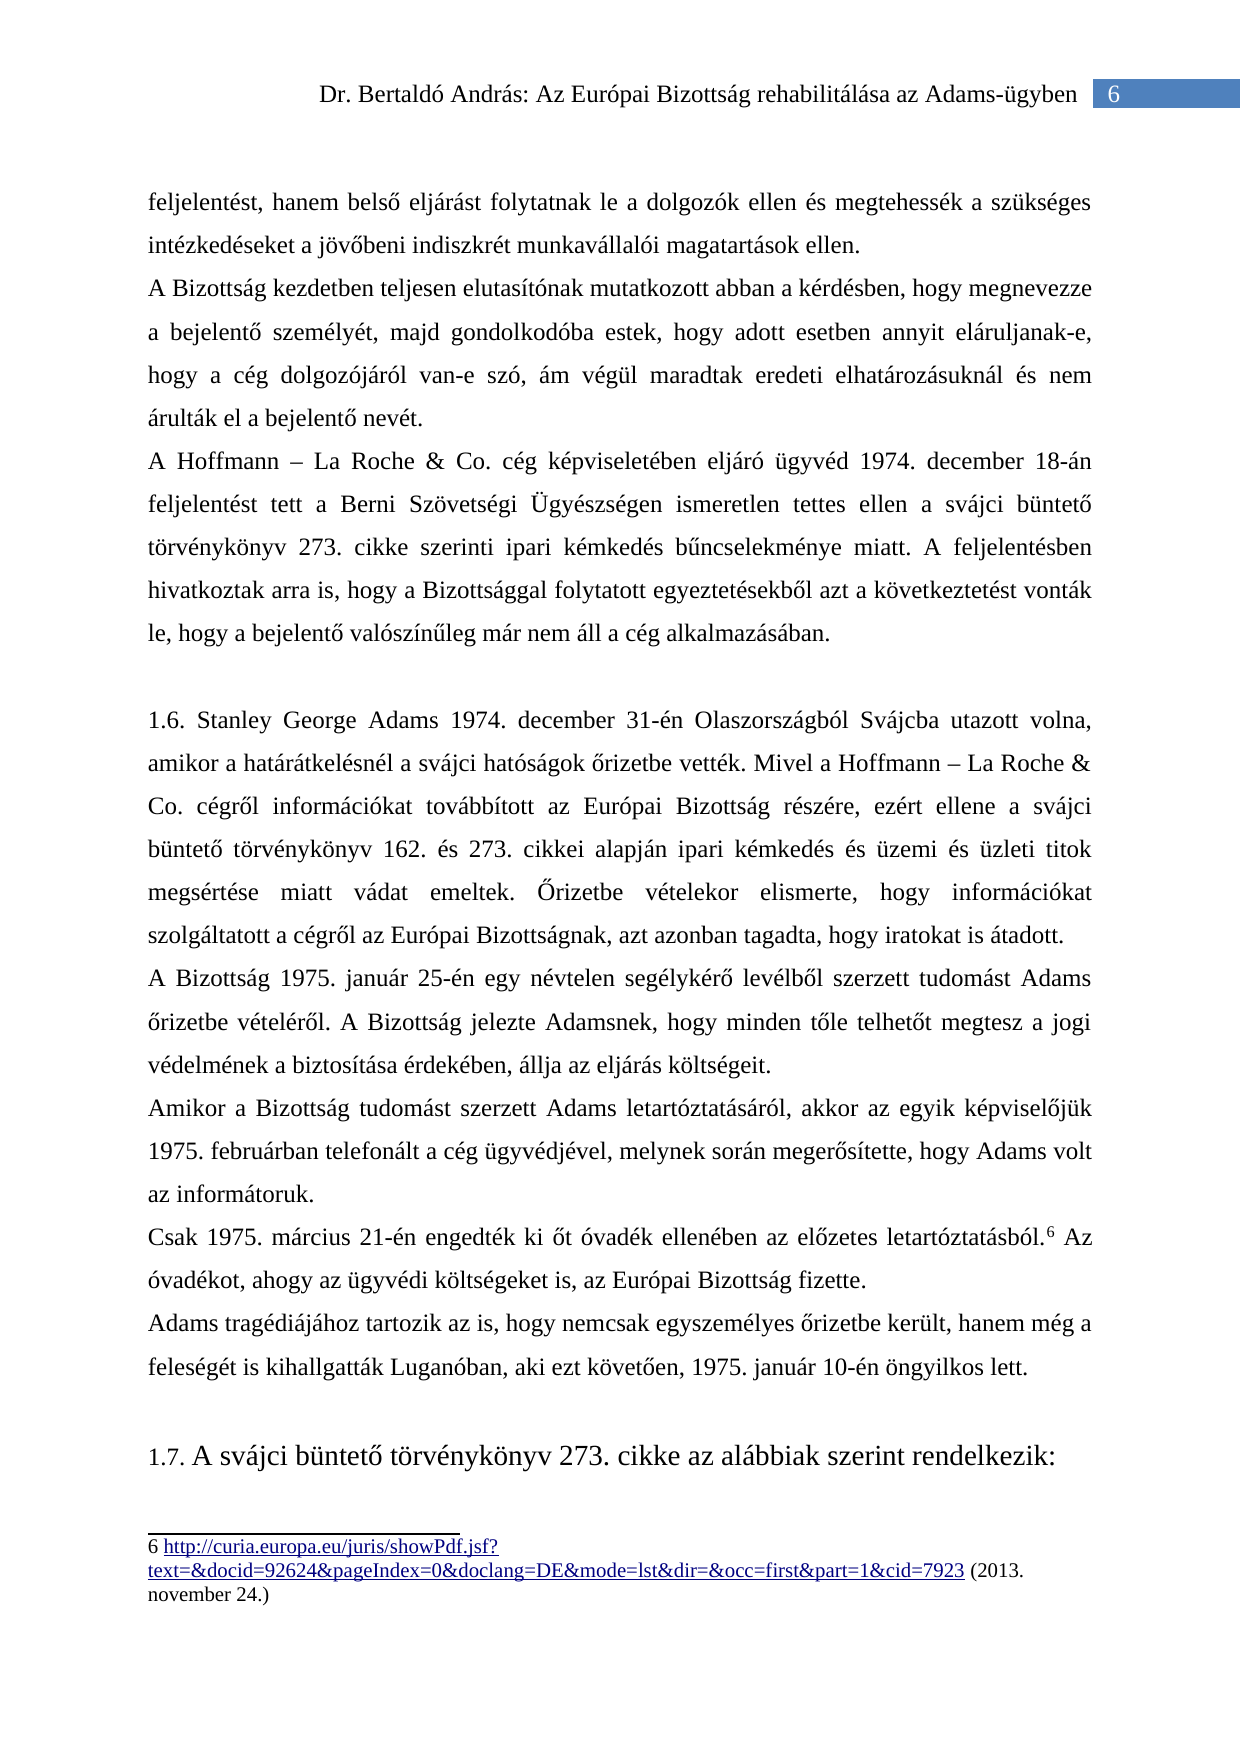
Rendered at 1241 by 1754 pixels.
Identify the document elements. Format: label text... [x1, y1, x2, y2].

text Amikor a Bizottság tudomást szerzett Adams letartóztatásáról, akkor az egyik képviselőjük 1975. februárban telefonált a cég ügyvédjével, melynek során megerősítette, hogy Adams volt az informátoruk. [148, 1093, 1093, 1208]
text feljelentést, hanem belső eljárást folytatnak le a dolgozók ellen és megtehessék a szükséges intézkedéseket a jövőbeni indiszkrét munkavállalói magatartások ellen. [148, 187, 1093, 259]
text A Bizottság 1975. január 25-én egy névtelen segélykérő levélből szerzett tudomást Adams őrizetbe vételéről. A Bizottság jelezte Adamsnek, hogy minden tőle telhetőt megtesz a jogi védelmének a biztosítása érdekében, állja az eljárás költségeit. [148, 963, 1093, 1078]
text http://curia.europa.eu/juris/showPdf.jsf?text=&docid=92624&pageIndex=0&doclang=DE&mode=lst&dir=&occ=first&part=1&cid=7923 (2013. november 24.) [148, 1534, 1093, 1606]
text A Bizottság kezdetben teljesen elutasítónak mutatkozott abban a kérdésben, hogy megnevezze a bejelentő személyét, majd gondolkodóba estek, hogy adott esetben annyit eláruljanak-e, hogy a cég dolgozójáról van-e szó, ám végül maradtak eredeti elhatározásuknál és nem árulták el a bejelentő nevét. [148, 273, 1093, 432]
text Adams tragédiájához tartozik az is, hogy nemcsak egyszemélyes őrizetbe került, hanem még a feleségét is kihallgatták Luganóban, aki ezt követően, 1975. január 10-én öngyilkos lett. [148, 1308, 1093, 1380]
text 1.7. A svájci büntető törvénykönyv 273. cikke az alábbiak szerint rendelkezik: [148, 1438, 1093, 1471]
text 1.6. Stanley George Adams 1974. december 31-én Olaszországból Svájcba utazott volna, amikor a határátkelésnél a svájci hatóságok őrizetbe vették. Mivel a Hoffmann – La Roche & Co. cégről információkat továbbított az Európai Bizottság részére, ezért ellene a svájci büntető törvénykönyv 162. és 273. cikkei alapján ipari kémkedés és üzemi és üzleti titok megsértése miatt vádat emeltek. Őrizetbe vételekor elismerte, hogy információkat szolgáltatott a cégről az Európai Bizottságnak, azt azonban tagadta, hogy iratokat is átadott. [148, 705, 1093, 949]
text A Hoffmann – La Roche & Co. cég képviseletében eljáró ügyvéd 1974. december 18-án feljelentést tett a Berni Szövetségi Ügyészségen ismeretlen tettes ellen a svájci büntető törvénykönyv 273. cikke szerinti ipari kémkedés bűncselekménye miatt. A feljelentésben hivatkoztak arra is, hogy a Bizottsággal folytatott egyeztetésekből azt a következtetést vonták le, hogy a bejelentő valószínűleg már nem áll a cég alkalmazásában. [148, 446, 1093, 647]
text Csak 1975. március 21-én engedték ki őt óvadék ellenében az előzetes letartóztatásból. Az óvadékot, ahogy az ügyvédi költségeket is, az Európai Bizottság fizette. [148, 1222, 1093, 1294]
